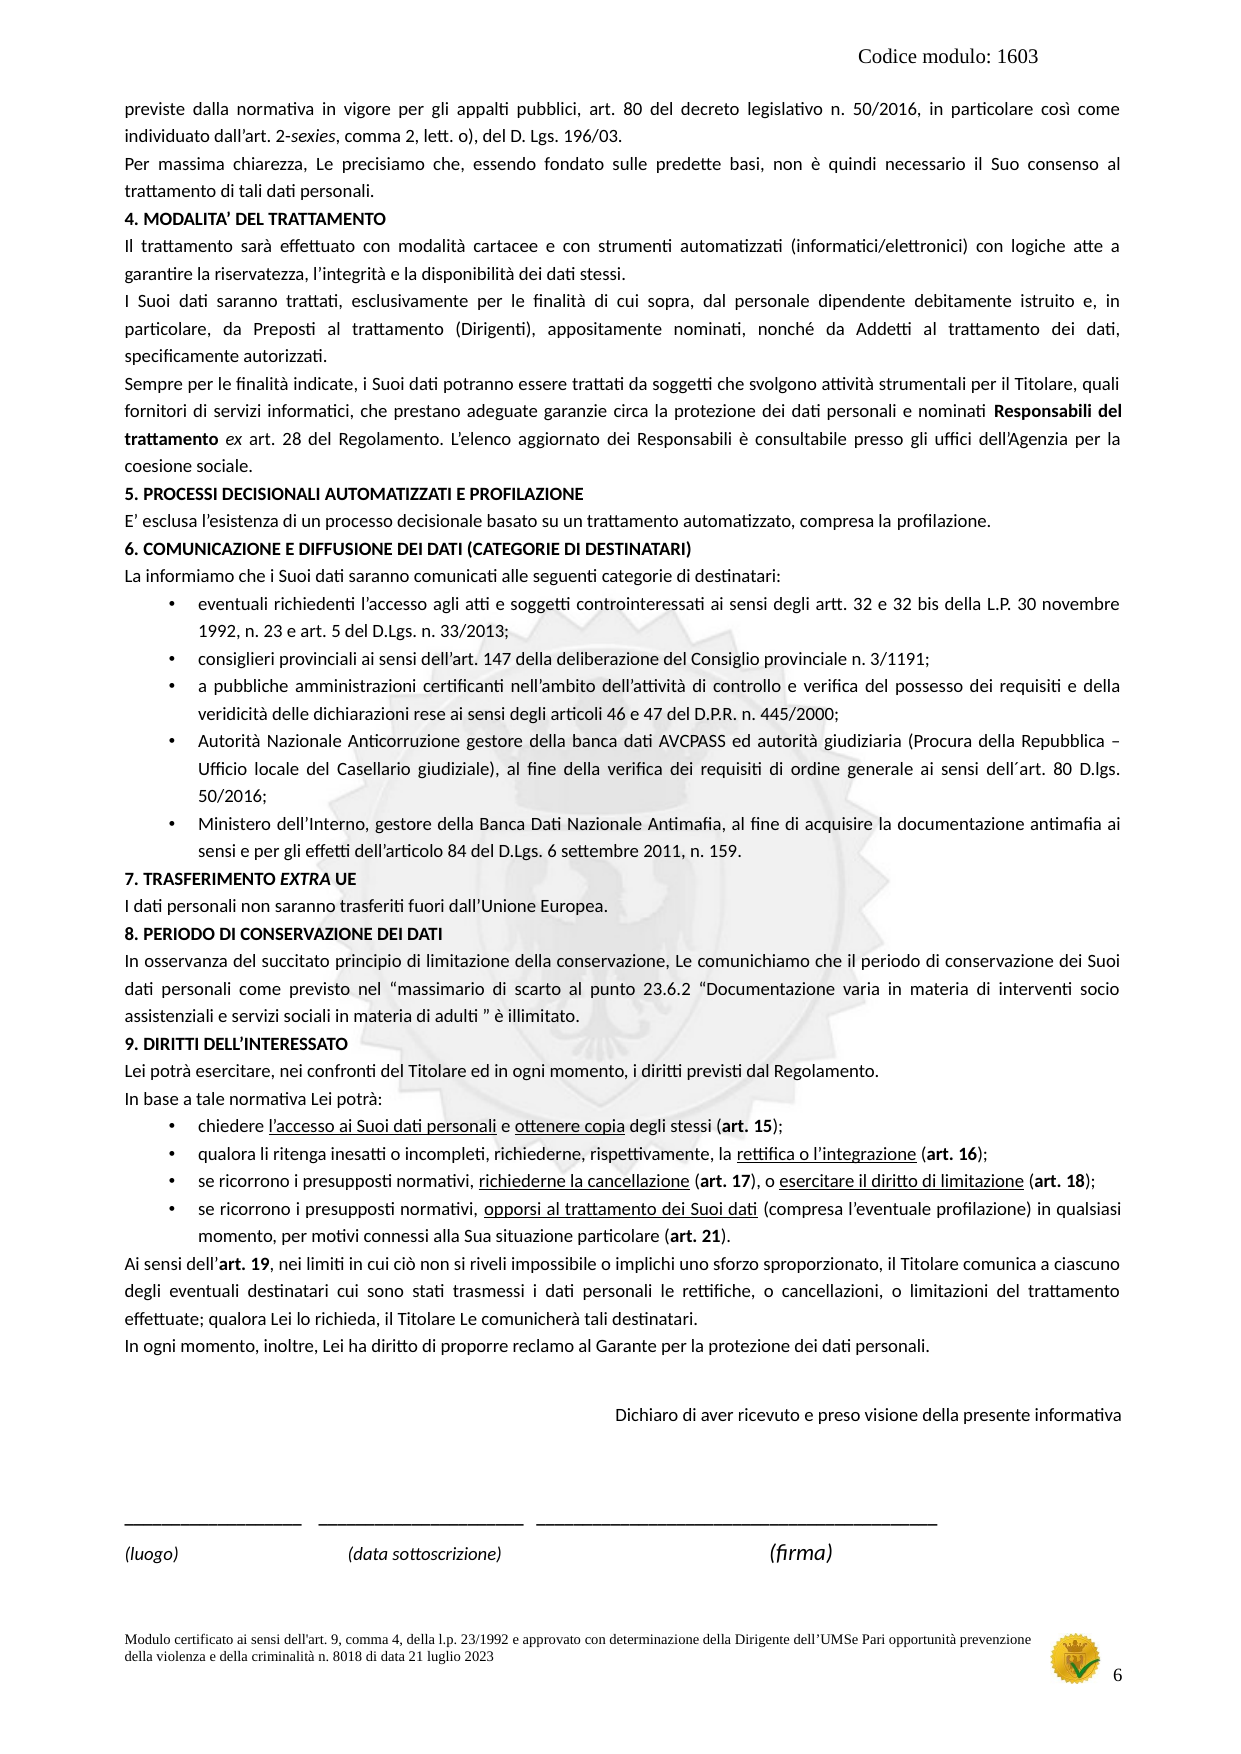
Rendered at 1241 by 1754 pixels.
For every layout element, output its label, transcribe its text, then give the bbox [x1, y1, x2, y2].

list Ministero dell’Interno, gestore della Banca Dati Nazionale Antimafia, al fine di acquisire la documentazione antimafia ai sensi e per gli effetti dell’articolo 84 del D.Lgs. 6 settembre 2011, n. 159. [168, 812, 1122, 863]
text I Suoi dati saranno trattati, esclusivamente per le finalità di cui sopra, dal personale dipendente debitamente istruito e, in particolare, da Preposti al trattamento (Dirigenti), appositamente nominati, nonché da Addetti al trattamento dei dati, specificamente autorizzati. [124, 290, 1122, 368]
picture [124, 1528, 1122, 1538]
picture [124, 1426, 1122, 1482]
text In ogni momento, inoltre, Lei ha diritto di proporre reclamo al Garante per la protezione dei dati personali. [124, 1335, 1122, 1358]
text I dati personali non saranno trasferiti fuori dall’Unione Europea. [124, 895, 1122, 918]
list consiglieri provinciali ai sensi dell’art. 147 della deliberazione del Consiglio provinciale n. 3/1191; [168, 647, 1122, 670]
text previste dalla normativa in vigore per gli appalti pubblici, art. 80 del decreto legislativo n. 50/2016, in particolare così come individuato dall’art. 2-sexies, comma 2, lett. o), del D. Lgs. 196/03. [124, 97, 1122, 148]
text 8. PERIODO DI CONSERVAZIONE DEI DATI [124, 922, 1122, 945]
list qualora li ritenga inesatti o incompleti, richiederne, rispettivamente, la rettifica o l’integrazione (art. 16); [168, 1142, 1122, 1165]
text E’ esclusa l’esistenza di un processo decisionale basato su un trattamento automatizzato, compresa la profilazione. [124, 510, 1122, 533]
list a pubbliche amministrazioni certificanti nell’ambito dell’attività di controllo e verifica del possesso dei requisiti e della veridicità delle dichiarazioni rese ai sensi degli articoli 46 e 47 del D.P.R. n. 445/2000; [168, 675, 1122, 725]
picture [124, 918, 1122, 922]
picture [124, 1110, 1122, 1252]
picture [124, 230, 1122, 235]
text In osservanza del succitato principio di limitazione della conservazione, Le comunichiamo che il periodo di conservazione dei Suoi dati personali come previsto nel “massimario di scarto al punto 23.6.2 “Documentazione varia in materia di interventi socio assistenziali e servizi sociali in materia di adulti ” è illimitato. [124, 950, 1122, 1028]
text 9. DIRITTI DELL’INTERESSATO [124, 1032, 1122, 1055]
text Lei potrà esercitare, nei confronti del Titolare ed in ogni momento, i diritti previsti dal Regolamento. [124, 1060, 1122, 1083]
picture [124, 945, 1122, 950]
text 6. COMUNICAZIONE E DIFFUSIONE DEI DATI (CATEGORIE DI DESTINATARI) [124, 537, 1122, 560]
text 4. MODALITA’ DEL TRATTAMENTO [124, 207, 1122, 230]
picture [124, 890, 1122, 895]
picture [124, 560, 1122, 565]
text Per massima chiarezza, Le precisiamo che, essendo fondato sulle predette basi, non è quindi necessario il Suo consenso al trattamento di tali dati personali. [124, 152, 1122, 203]
picture [124, 1083, 1122, 1087]
picture [124, 1358, 1122, 1403]
picture [124, 1566, 1122, 1713]
list chiedere l’accesso ai Suoi dati personali e ottenere copia degli stessi (art. 15); [168, 1115, 1122, 1138]
text 5. PROCESSI DECISIONALI AUTOMATIZZATI E PROFILAZIONE [124, 482, 1122, 505]
picture [124, 1055, 1122, 1060]
text In base a tale normativa Lei potrà: [124, 1087, 1122, 1110]
picture [124, 533, 1122, 537]
picture [124, 1330, 1122, 1335]
text La informiamo che i Suoi dati saranno comunicati alle seguenti categorie di destinatari: [124, 565, 1122, 588]
list se ricorrono i presupposti normativi, opporsi al trattamento dei Suoi dati (compresa l’eventuale profilazione) in qualsiasi momento, per motivi connessi alla Sua situazione particolare (art. 21). [168, 1197, 1122, 1248]
picture [124, 203, 1122, 207]
list eventuali richiedenti l’accesso agli atti e soggetti controinteressati ai sensi degli artt. 32 e 32 bis della L.P. 30 novembre 1992, n. 23 e art. 5 del D.Lgs. n. 33/2013; [168, 592, 1122, 643]
text Ai sensi dell’art. 19, nei limiti in cui ciò non si riveli impossibile o implichi uno sforzo sproporzionato, il Titolare comunica a ciascuno degli eventuali destinatari cui sono stati trasmessi i dati personali le rettifiche, o cancellazioni, o limitazioni del trattamento effettuate; qualora Lei lo richieda, il Titolare Le comunicherà tali destinatari. [124, 1252, 1122, 1330]
picture [124, 505, 1122, 510]
picture [124, 588, 1122, 867]
text Il trattamento sarà effettuato con modalità cartacee e con strumenti automatizzati (informatici/elettronici) con logiche atte a garantire la riservatezza, l’integrità e la disponibilità dei dati stessi. [124, 235, 1122, 285]
picture [124, 368, 1122, 372]
list Autorità Nazionale Anticorruzione gestore della banca dati AVCPASS ed autorità giudiziaria (Procura della Repubblica – Ufficio locale del Casellario giudiziale), al fine della verifica dei requisiti di ordine generale ai sensi dell´art. 80 D.lgs. 50/2016; [168, 730, 1122, 808]
text (luogo) (data sottoscrizione) (firma) [124, 1538, 1122, 1566]
picture [124, 478, 1122, 482]
text ___________________ ______________________ ___________________________________________ [124, 1482, 1122, 1528]
picture [124, 148, 1122, 152]
text 7. TRASFERIMENTO EXTRA UE [124, 867, 1122, 890]
text Sempre per le finalità indicate, i Suoi dati potranno essere trattati da soggetti che svolgono attività strumentali per il Titolare, quali fornitori di servizi informatici, che prestano adeguate garanzie circa la protezione dei dati personali e nominati Responsabili del trattamento ex art. 28 del Regolamento. L’elenco aggiornato dei Responsabili è consultabile presso gli uffici dell’Agenzia per la coesione sociale. [124, 372, 1122, 478]
list se ricorrono i presupposti normativi, richiederne la cancellazione (art. 17), o esercitare il diritto di limitazione (art. 18); [168, 1170, 1122, 1193]
text Dichiaro di aver ricevuto e preso visione della presente informativa [124, 1403, 1122, 1426]
picture [124, 44, 1122, 97]
picture [124, 1028, 1122, 1032]
picture [124, 285, 1122, 290]
